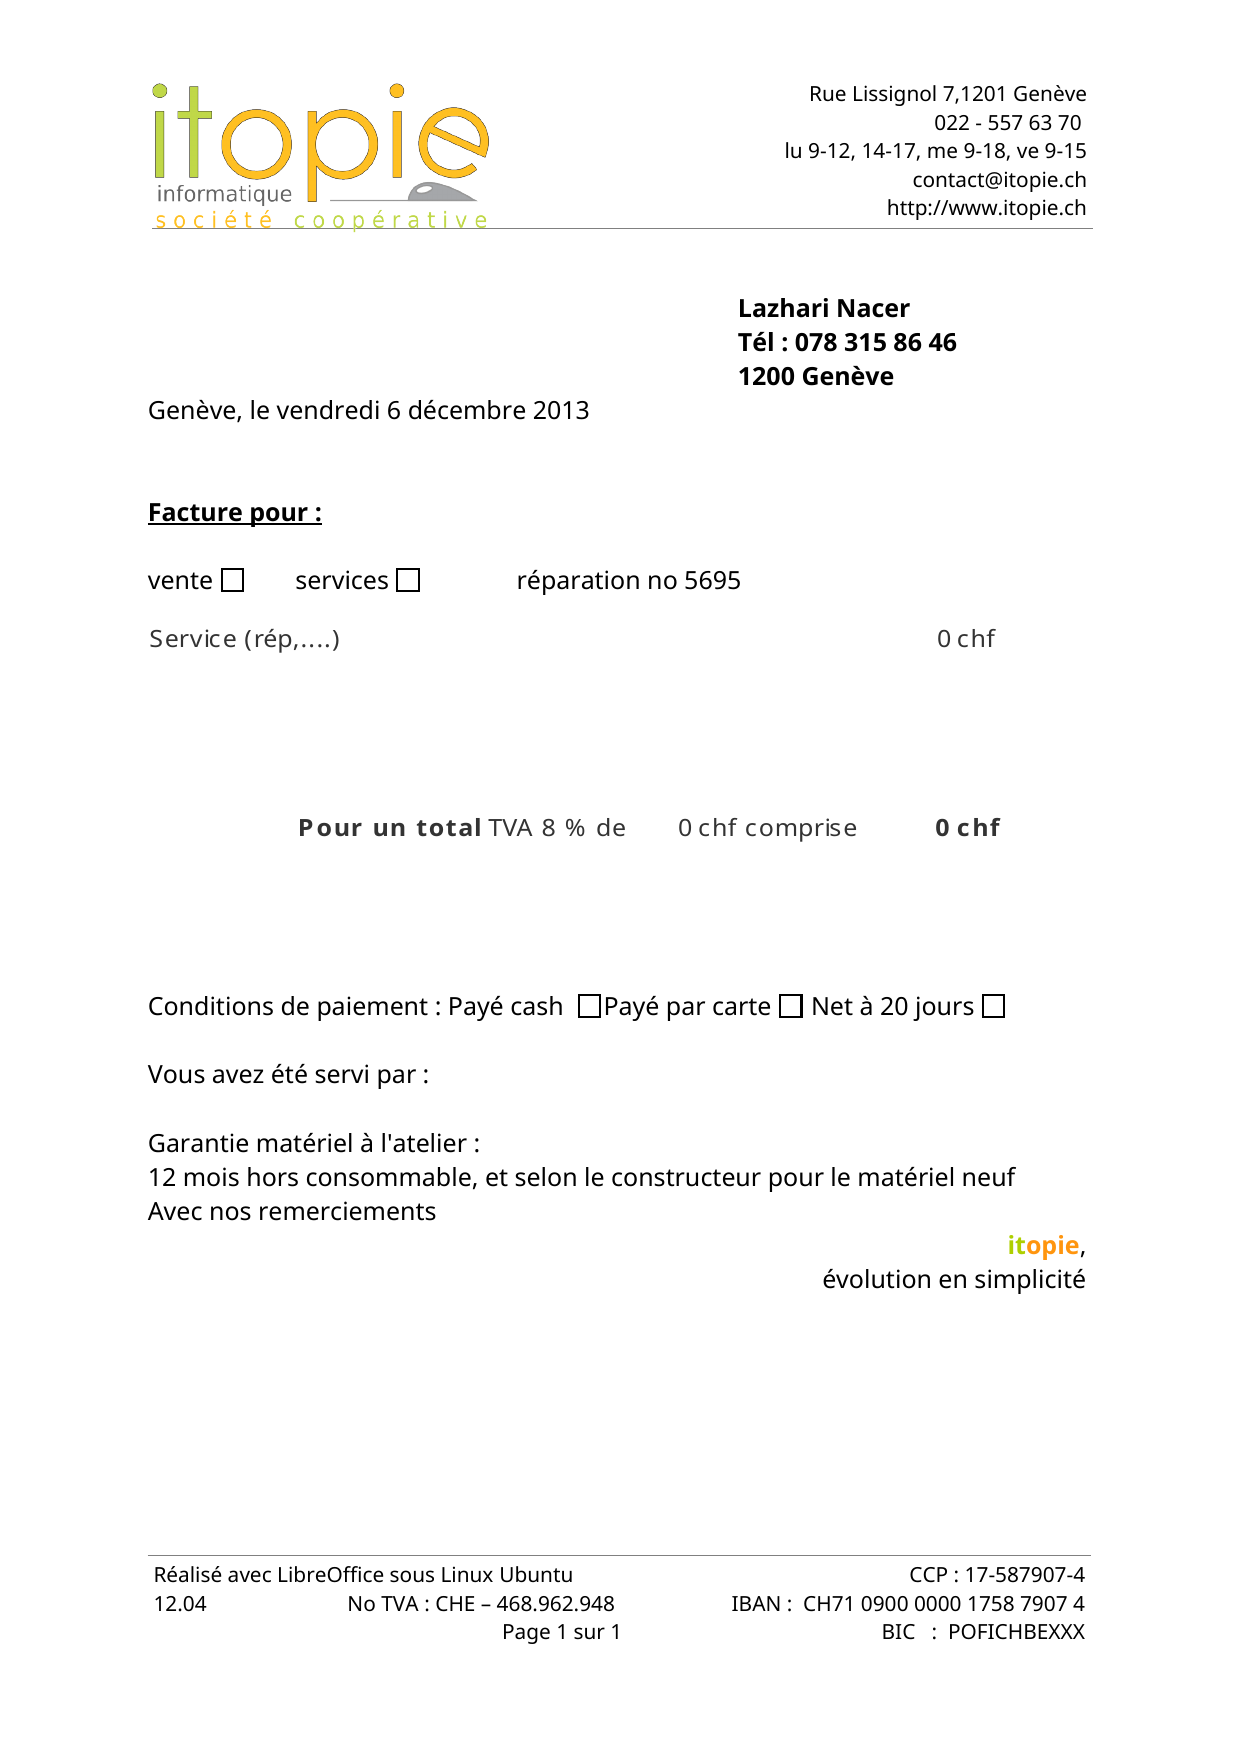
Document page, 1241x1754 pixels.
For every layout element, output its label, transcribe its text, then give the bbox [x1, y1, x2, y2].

text Garantie matériel à l'atelier : [148, 1125, 1093, 1159]
text vente services réparation no 5695 [148, 563, 1093, 597]
text Facture pour : [148, 495, 1093, 529]
text Lazhari Nacer [148, 290, 1093, 324]
text 12 mois hors consommable, et selon le constructeur pour le matériel neuf [148, 1159, 1093, 1193]
text Vous avez été servi par : [148, 1057, 1093, 1091]
text Genève, le vendredi 6 décembre 2013 [148, 392, 1093, 427]
text itopie, [148, 1227, 1093, 1262]
picture [138, 72, 500, 244]
text Tél : 078 315 86 46 [148, 324, 1093, 358]
text Conditions de paiement : Payé cash Payé par carte Net à 20 jours [148, 989, 1093, 1023]
text évolution en simplicité [148, 1262, 1093, 1296]
text Avec nos remerciements [148, 1193, 1093, 1227]
text 1200 Genève [148, 358, 1093, 392]
